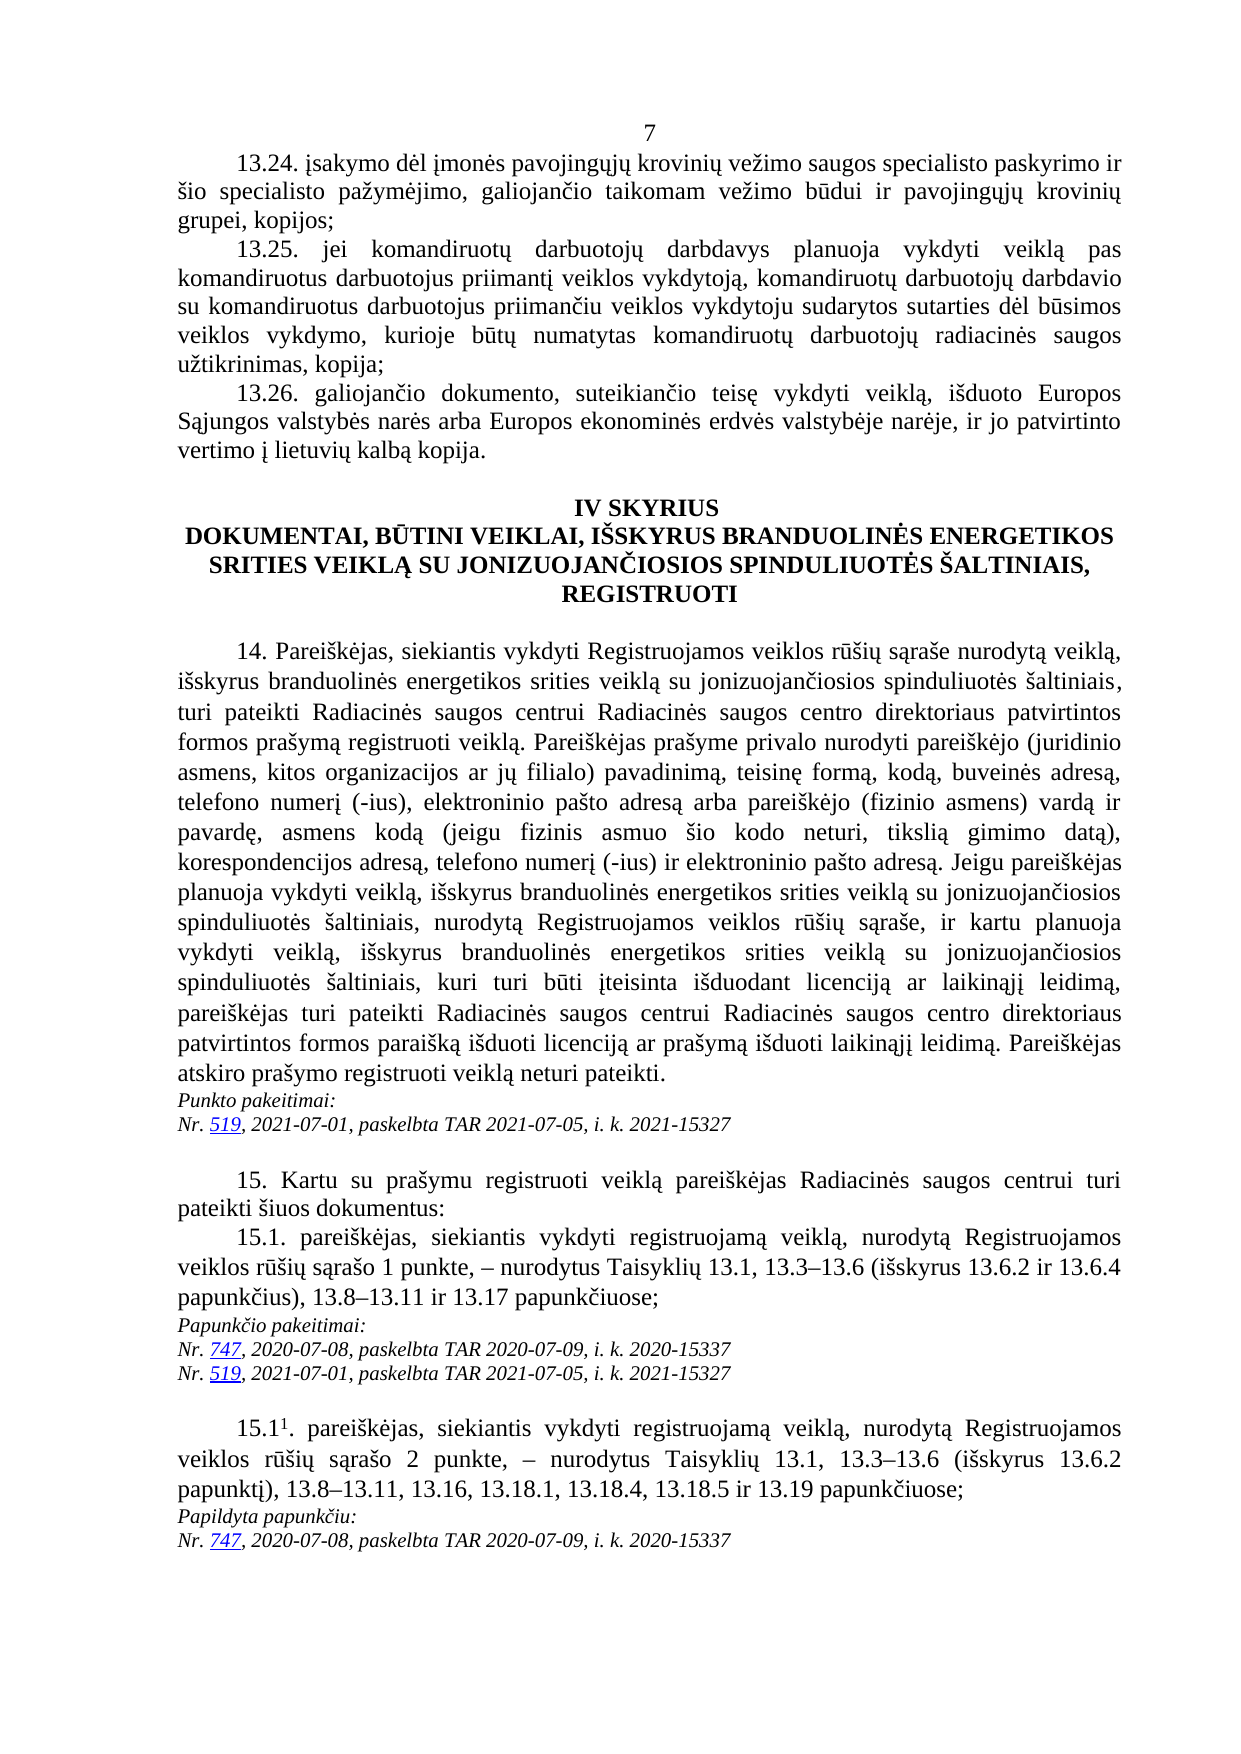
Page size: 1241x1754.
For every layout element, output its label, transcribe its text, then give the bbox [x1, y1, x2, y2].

text 15.11. pareiškėjas, siekiantis vykdyti registruojamą veiklą, nurodytą Registruojamos veiklos rūšių sąrašo 2 punkte, – nurodytus Taisyklių 13.1, 13.3–13.6 (išskyrus 13.6.2 papunktį), 13.8–13.11, 13.16, 13.18.1, 13.18.4, 13.18.5 ir 13.19 papunkčiuose; [177, 1413, 1122, 1502]
text Papildyta papunkčiu: [177, 1504, 1122, 1528]
text 13.25. jei komandiruotų darbuotojų darbdavys planuoja vykdyti veiklą pas komandiruotus darbuotojus priimantį veiklos vykdytoją, komandiruotų darbuotojų darbdavio su komandiruotus darbuotojus priimančiu veiklos vykdytoju sudarytos sutarties dėl būsimos veiklos vykdymo, kurioje būtų numatytas komandiruotų darbuotojų radiacinės saugos užtikrinimas, kopija; [177, 234, 1122, 378]
text Nr. 519, 2021-07-01, paskelbta TAR 2021-07-05, i. k. 2021-15327 [177, 1112, 1122, 1136]
text DOKUMENTAI, BŪTINI VEIKLAI, IŠSKYRUS BRANDUOLINĖS ENERGETIKOS SRITIES VEIKLĄ SU JONIZUOJANČIOSIOS SPINDULIUOTĖS ŠALTINIAIS, REGISTRUOTI [177, 521, 1122, 608]
text 13.26. galiojančio dokumento, suteikiančio teisę vykdyti veiklą, išduoto Europos Sąjungos valstybės narės arba Europos ekonominės erdvės valstybėje narėje, ir jo patvirtinto vertimo į lietuvių kalbą kopija. [177, 378, 1122, 464]
text 15. Kartu su prašymu registruoti veiklą pareiškėjas Radiacinės saugos centrui turi pateikti šiuos dokumentus: [177, 1165, 1122, 1222]
text 14. Pareiškėjas, siekiantis vykdyti Registruojamos veiklos rūšių sąraše nurodytą veiklą, išskyrus branduolinės energetikos srities veiklą su jonizuojančiosios spinduliuotės šaltiniais, turi pateikti Radiacinės saugos centrui Radiacinės saugos centro direktoriaus patvirtintos formos prašymą registruoti veiklą. Pareiškėjas prašyme privalo nurodyti pareiškėjo (juridinio asmens, kitos organizacijos ar jų filialo) pavadinimą, teisinę formą, kodą, buveinės adresą, telefono numerį (-ius), elektroninio pašto adresą arba pareiškėjo (fizinio asmens) vardą ir pavardę, asmens kodą (jeigu fizinis asmuo šio kodo neturi, tikslią gimimo datą), korespondencijos adresą, telefono numerį (-ius) ir elektroninio pašto adresą. Jeigu pareiškėjas planuoja vykdyti veiklą, išskyrus branduolinės energetikos srities veiklą su jonizuojančiosios spinduliuotės šaltiniais, nurodytą Registruojamos veiklos rūšių sąraše, ir kartu planuoja vykdyti veiklą, išskyrus branduolinės energetikos srities veiklą su jonizuojančiosios spinduliuotės šaltiniais, kuri turi būti įteisinta išduodant licenciją ar laikinąjį leidimą, pareiškėjas turi pateikti Radiacinės saugos centrui Radiacinės saugos centro direktoriaus patvirtintos formos paraišką išduoti licenciją ar prašymą išduoti laikinąjį leidimą. Pareiškėjas atskiro prašymo registruoti veiklą neturi pateikti. [177, 636, 1122, 1087]
text Nr. 519, 2021-07-01, paskelbta TAR 2021-07-05, i. k. 2021-15327 [177, 1361, 1122, 1385]
text Nr. 747, 2020-07-08, paskelbta TAR 2020-07-09, i. k. 2020-15337 [177, 1528, 1122, 1552]
text 15.1. pareiškėjas, siekiantis vykdyti registruojamą veiklą, nurodytą Registruojamos veiklos rūšių sąrašo 1 punkte, – nurodytus Taisyklių 13.1, 13.3–13.6 (išskyrus 13.6.2 ir 13.6.4 papunkčius), 13.8–13.11 ir 13.17 papunkčiuose; [177, 1222, 1122, 1311]
text IV SKYRIUS [177, 493, 1122, 521]
text Punkto pakeitimai: [177, 1088, 1122, 1112]
text 13.24. įsakymo dėl įmonės pavojingųjų krovinių vežimo saugos specialisto paskyrimo ir šio specialisto pažymėjimo, galiojančio taikomam vežimo būdui ir pavojingųjų krovinių grupei, kopijos; [177, 148, 1122, 234]
text Papunkčio pakeitimai: [177, 1313, 1122, 1337]
text Nr. 747, 2020-07-08, paskelbta TAR 2020-07-09, i. k. 2020-15337 [177, 1337, 1122, 1361]
